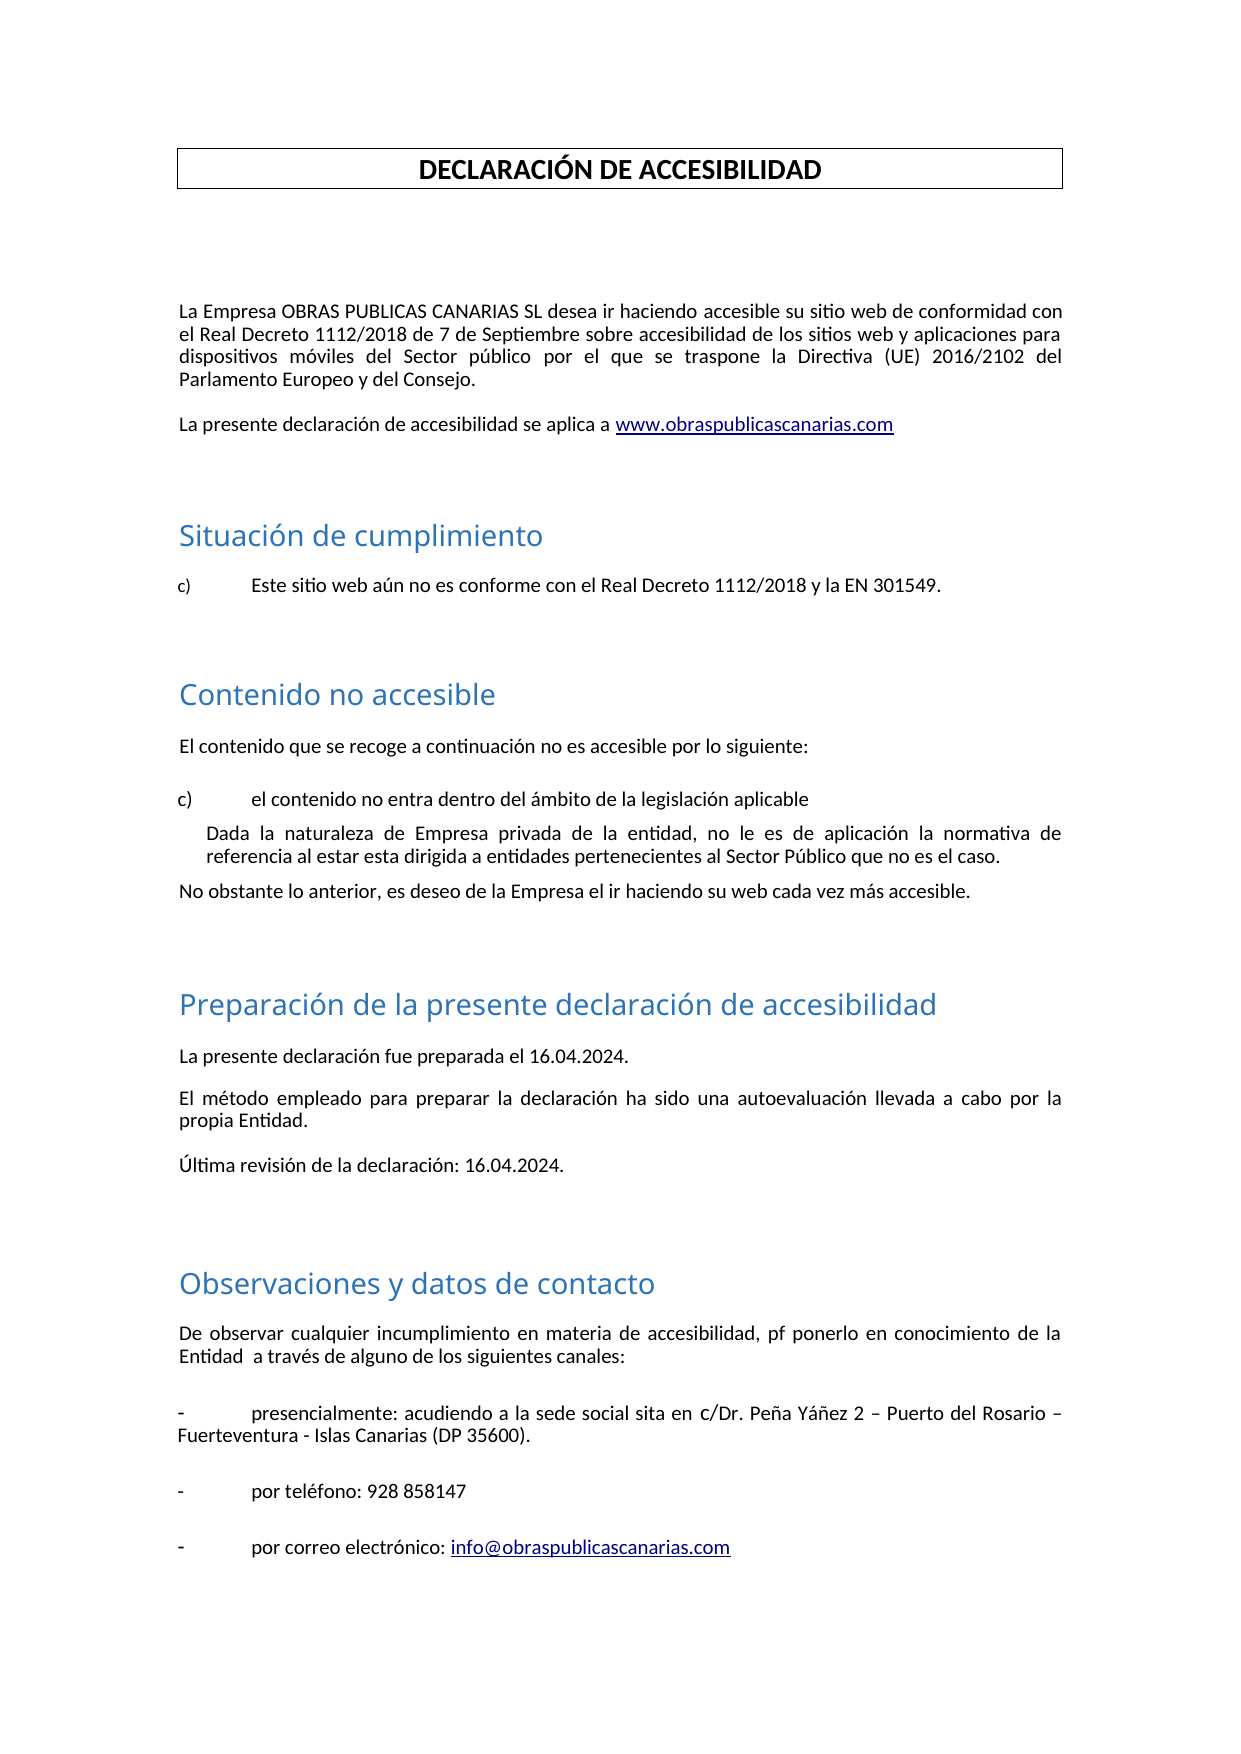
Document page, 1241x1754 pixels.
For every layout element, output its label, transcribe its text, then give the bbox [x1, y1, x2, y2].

list por correo electrónico: info@obraspublicascanarias.com [177, 1534, 1063, 1560]
list presencialmente: acudiendo a la sede social sita en c/Dr. Peña Yáñez 2 – Puerto del Rosario – Fuerteventura - Islas Canarias (DP 35600). [177, 1400, 1063, 1448]
text No obstante lo anterior, es deseo de la Empresa el ir haciendo su web cada vez más accesible. [179, 881, 1063, 903]
list por teléfono: 928 858147 [177, 1480, 1063, 1503]
text La presente declaración fue preparada el 16.04.2024. [179, 1043, 1063, 1068]
list Este sitio web aún no es conforme con el Real Decreto 1112/2018 y la EN 301549. [177, 574, 1063, 597]
text El contenido que se recoge a continuación no es accesible por lo siguiente: [179, 733, 1063, 758]
text La presente declaración de accesibilidad se aplica a www.obraspublicascanarias.com [179, 413, 1063, 436]
subtitle Situación de cumplimiento [179, 515, 1063, 555]
text DECLARACIÓN DE ACCESIBILIDAD [178, 149, 1062, 188]
subtitle Preparación de la presente declaración de accesibilidad [179, 984, 1063, 1023]
subtitle Contenido no accesible [179, 674, 1063, 713]
text Última revisión de la declaración: 16.04.2024. [179, 1154, 1063, 1177]
list el contenido no entra dentro del ámbito de la legislación aplicable [177, 786, 1063, 812]
subtitle Observaciones y datos de contacto [179, 1263, 1063, 1303]
text Dada la naturaleza de Empresa privada de la entidad, no le es de aplicación la normativa de referencia al estar esta dirigida a entidades pertenecientes al Sector Público que no es el caso. [206, 823, 1063, 868]
text De observar cualquier incumplimiento en materia de accesibilidad, pf ponerlo en conocimiento de la Entidad a través de alguno de los siguientes canales: [179, 1322, 1063, 1368]
text El método empleado para preparar la declaración ha sido una autoevaluación llevada a cabo por la propia Entidad. [179, 1087, 1063, 1133]
text La Empresa OBRAS PUBLICAS CANARIAS SL desea ir haciendo accesible su sitio web de conformidad con el Real Decreto 1112/2018 de 7 de Septiembre sobre accesibilidad de los sitios web y aplicaciones para dispositivos móviles del Sector público por el que se traspone la Directiva (UE) 2016/2102 del Parlamento Europeo y del Consejo. [179, 301, 1063, 392]
